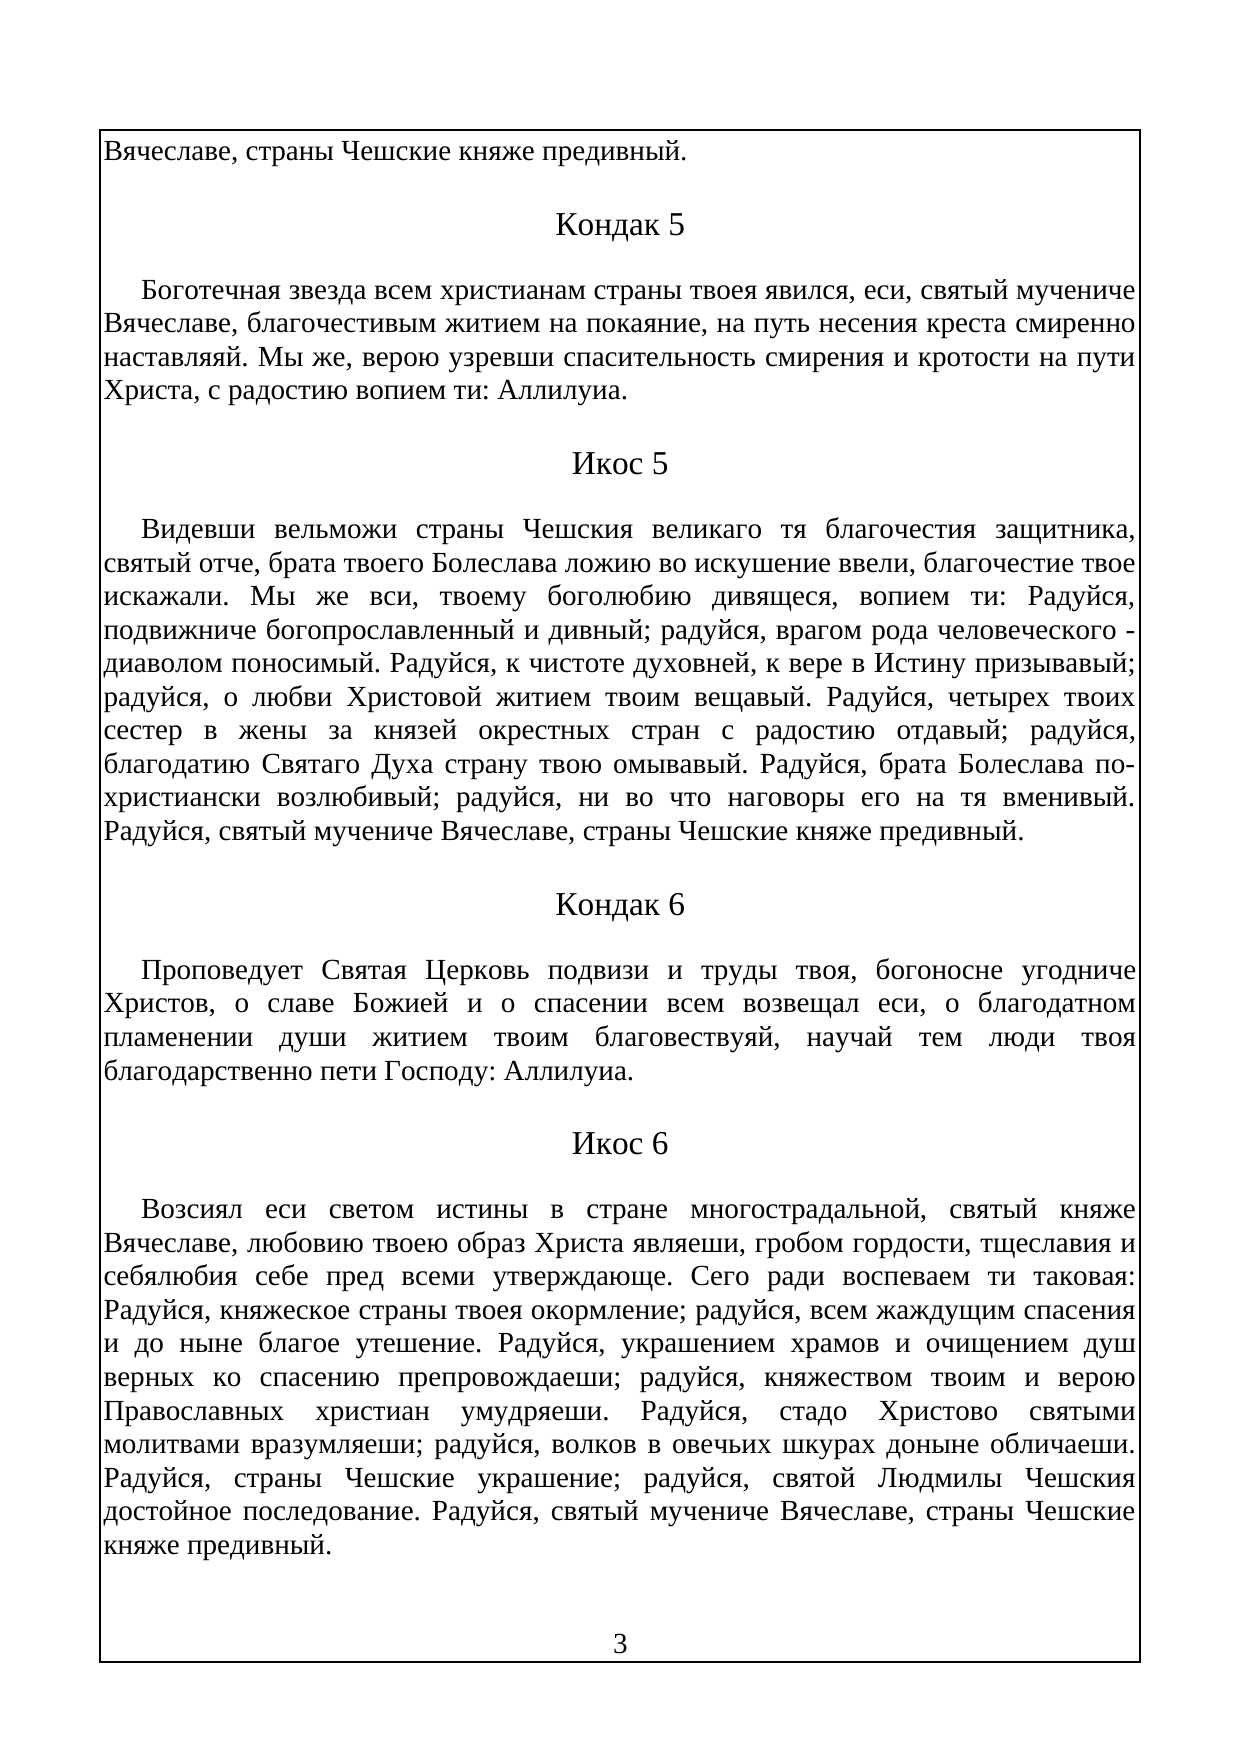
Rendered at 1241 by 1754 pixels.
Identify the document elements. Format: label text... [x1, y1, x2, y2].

text Видевши вельможи страны Чешския великаго тя благочестия защитника, святый отче, брата твоего Болеслава ложию во искушение ввели, благочестие твое искажали. Мы же вси, твоему боголюбию дивящеся, вопием ти: Радуйся, подвижниче богопрославленный и дивный; радуйся, врагом рода человеческого - диаволом поносимый. Радуйся, к чистоте духовней, к вере в Истину призывавый; радуйся, о любви Христовой житием твоим вещавый. Радуйся, четырех твоих сестер в жены за князей окрестных стран с радостию отдавый; радуйся, благодатию Святаго Духа страну твою омывавый. Радуйся, брата Болеслава по-христиански возлюбивый; радуйся, ни во что наговоры его на тя вменивый. Радуйся, святый мучениче Вячеславе, страны Чешские княже предивный. [103, 511, 1137, 847]
subtitle Икос 6 [103, 1124, 1137, 1162]
text Вячеславе, страны Чешские княже предивный. [103, 133, 1137, 166]
text Проповедует Святая Церковь подвизи и труды твоя, богоносне угодниче Христов, о славе Божией и о спасении всем возвещал еси, о благодатном пламенении души житием твоим благовествуяй, научай тем люди твоя благодарственно пети Господу: Аллилуиа. [103, 952, 1137, 1086]
text Возсиял еси светом истины в стране многострадальной, святый княже Вячеславе, любовию твоею образ Христа являеши, гробом гордости, тщеславия и себялюбия себе пред всеми утверждающе. Сего ради воспеваем ти таковая: Радуйся, княжеское страны твоея окормление; радуйся, всем жаждущим спасения и до ныне благое утешение. Радуйся, украшением храмов и очищением душ верных ко спасению препровождаеши; радуйся, княжеством твоим и верою Православных христиан умудряеши. Радуйся, стадо Христово святыми молитвами вразумляеши; радуйся, волков в овечьих шкурах доныне обличаеши. Радуйся, страны Чешские украшение; радуйся, святой Людмилы Чешския достойное последование. Радуйся, святый мучениче Вячеславе, страны Чешские княже предивный. [103, 1191, 1137, 1560]
subtitle Икос 5 [103, 443, 1137, 482]
subtitle Кондак 6 [103, 884, 1137, 922]
text Боготечная звезда всем христианам страны твоея явился, еси, святый мучениче Вячеславе, благочестивым житием на покаяние, на путь несения креста смиренно наставляяй. Мы же, верою узревши спасительность смирения и кротости на пути Христа, с радостию вопием ти: Аллилуиа. [103, 272, 1137, 406]
subtitle Кондак 5 [103, 204, 1137, 242]
